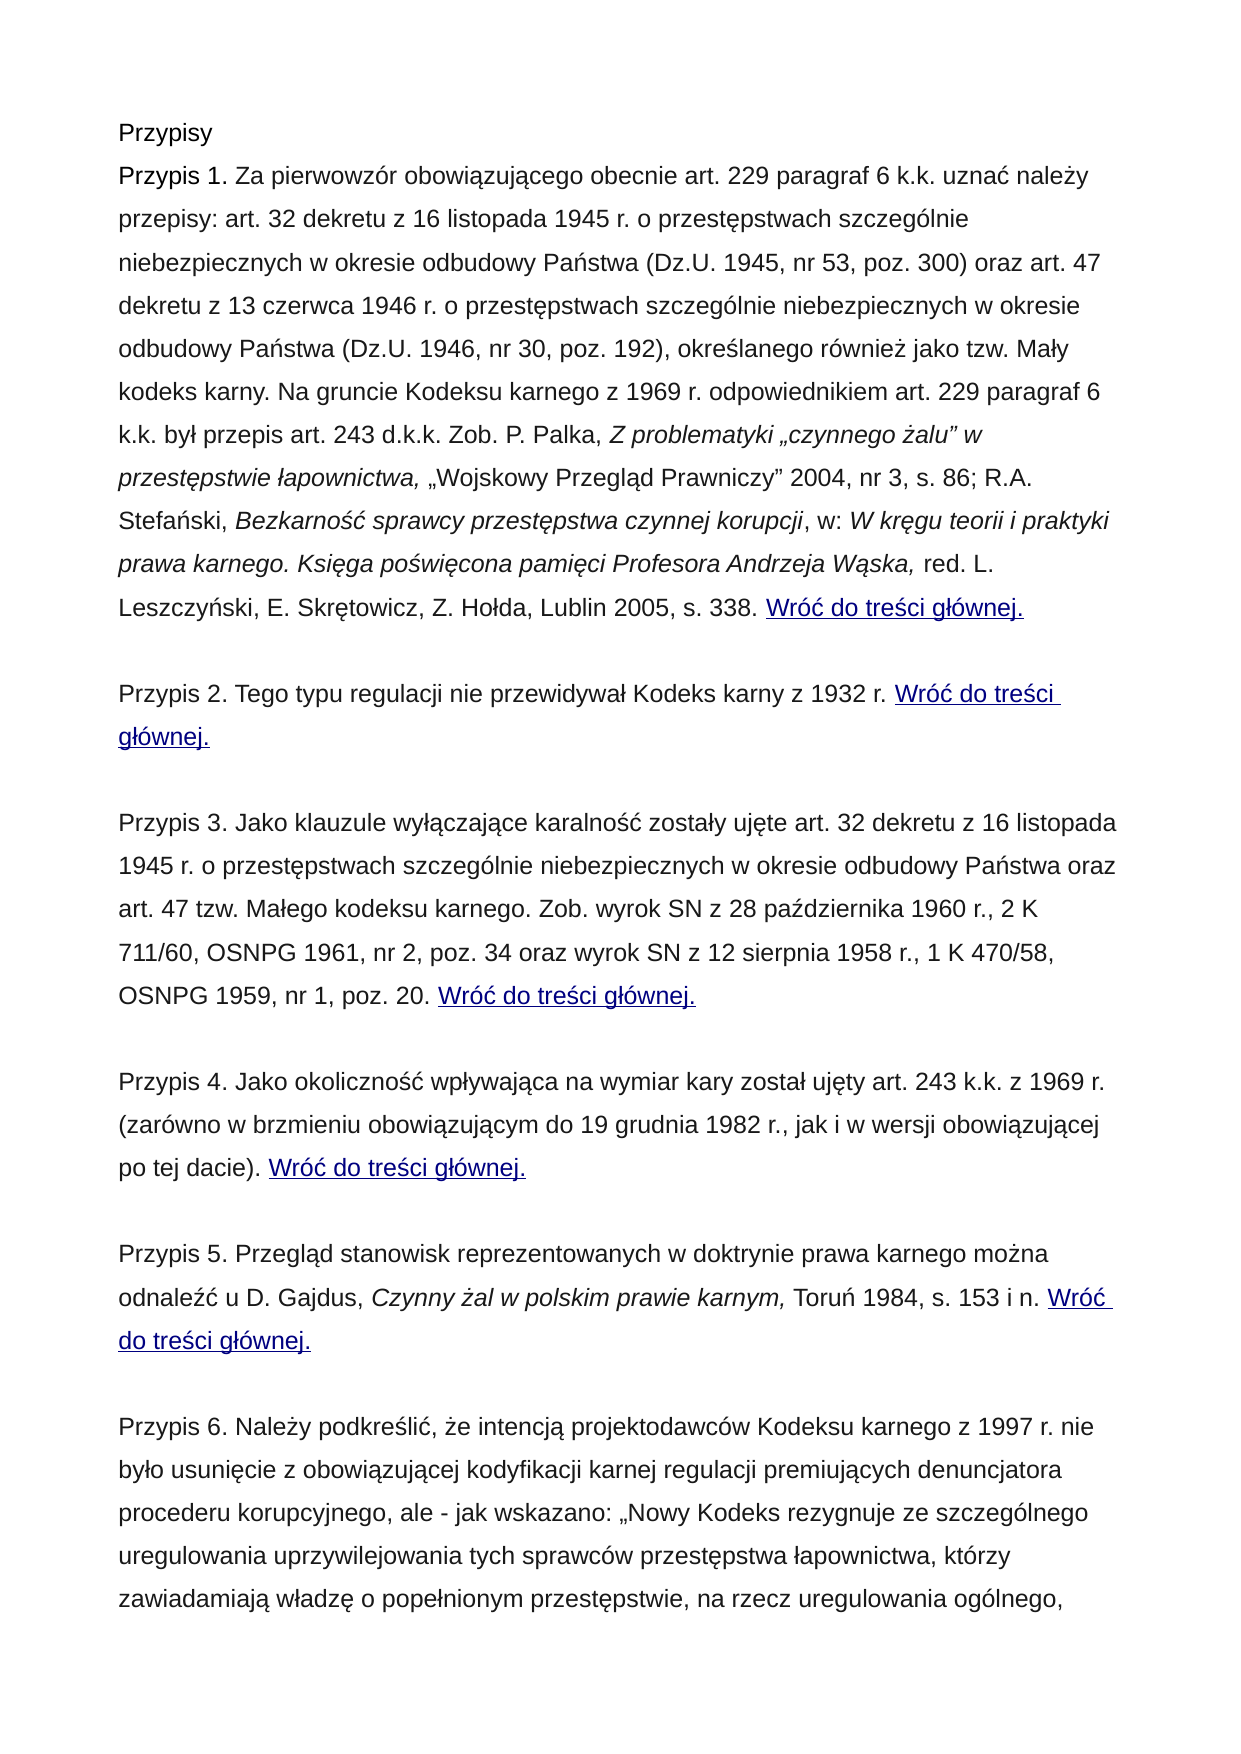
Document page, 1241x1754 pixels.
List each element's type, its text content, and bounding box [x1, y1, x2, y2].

text Przypis 6. Należy podkreślić, że intencją projektodawców Kodeksu karnego z 1997 r. nie było usunięcie z obowiązującej kodyfikacji karnej regulacji premiujących denuncjatora procederu korupcyjnego, ale - jak wskazano: „Nowy Kodeks rezygnuje ze szczególnego uregulowania uprzywilejowania tych sprawców przestępstwa łapownictwa, którzy zawiadamiają władzę o popełnionym przestępstwie, na rzecz uregulowania ogólnego, [118, 1412, 1122, 1613]
text Przypis 2. Tego typu regulacji nie przewidywał Kodeks karny z 1932 r. Wróć do treści głównej. [118, 679, 1122, 751]
subtitle Przypisy [118, 118, 1122, 147]
text Przypis 4. Jako okoliczność wpływająca na wymiar kary został ujęty art. 243 k.k. z 1969 r. (zarówno w brzmieniu obowiązującym do 19 grudnia 1982 r., jak i w wersji obowiązującej po tej dacie). Wróć do treści głównej. [118, 1067, 1122, 1182]
text Przypis 1. Za pierwowzór obowiązującego obecnie art. 229 paragraf 6 k.k. uznać należy przepisy: art. 32 dekretu z 16 listopada 1945 r. o przestępstwach szczególnie niebezpiecznych w okresie odbudowy Państwa (Dz.U. 1945, nr 53, poz. 300) oraz art. 47 dekretu z 13 czerwca 1946 r. o przestępstwach szczególnie niebezpiecznych w okresie odbudowy Państwa (Dz.U. 1946, nr 30, poz. 192), określanego również jako tzw. Mały kodeks karny. Na gruncie Kodeksu karnego z 1969 r. odpowiednikiem art. 229 paragraf 6 k.k. był przepis art. 243 d.k.k. Zob. P. Palka, Z problematyki „czynnego żalu” w przestępstwie łapownictwa, „Wojskowy Przegląd Prawniczy” 2004, nr 3, s. 86; R.A. Stefański, Bezkarność sprawcy przestępstwa czynnej korupcji, w: W kręgu teorii i praktyki prawa karnego. Księga poświęcona pamięci Profesora Andrzeja Wąska, red. L. Leszczyński, E. Skrętowicz, Z. Hołda, Lublin 2005, s. 338. Wróć do treści głównej. [118, 161, 1122, 621]
text Przypis 3. Jako klauzule wyłączające karalność zostały ujęte art. 32 dekretu z 16 listopada 1945 r. o przestępstwach szczególnie niebezpiecznych w okresie odbudowy Państwa oraz art. 47 tzw. Małego kodeksu karnego. Zob. wyrok SN z 28 października 1960 r., 2 K 711/60, OSNPG 1961, nr 2, poz. 34 oraz wyrok SN z 12 sierpnia 1958 r., 1 K 470/58, OSNPG 1959, nr 1, poz. 20. Wróć do treści głównej. [118, 808, 1122, 1009]
text Przypis 5. Przegląd stanowisk reprezentowanych w doktrynie prawa karnego można odnaleźć u D. Gajdus, Czynny żal w polskim prawie karnym, Toruń 1984, s. 153 i n. Wróć do treści głównej. [118, 1239, 1122, 1354]
